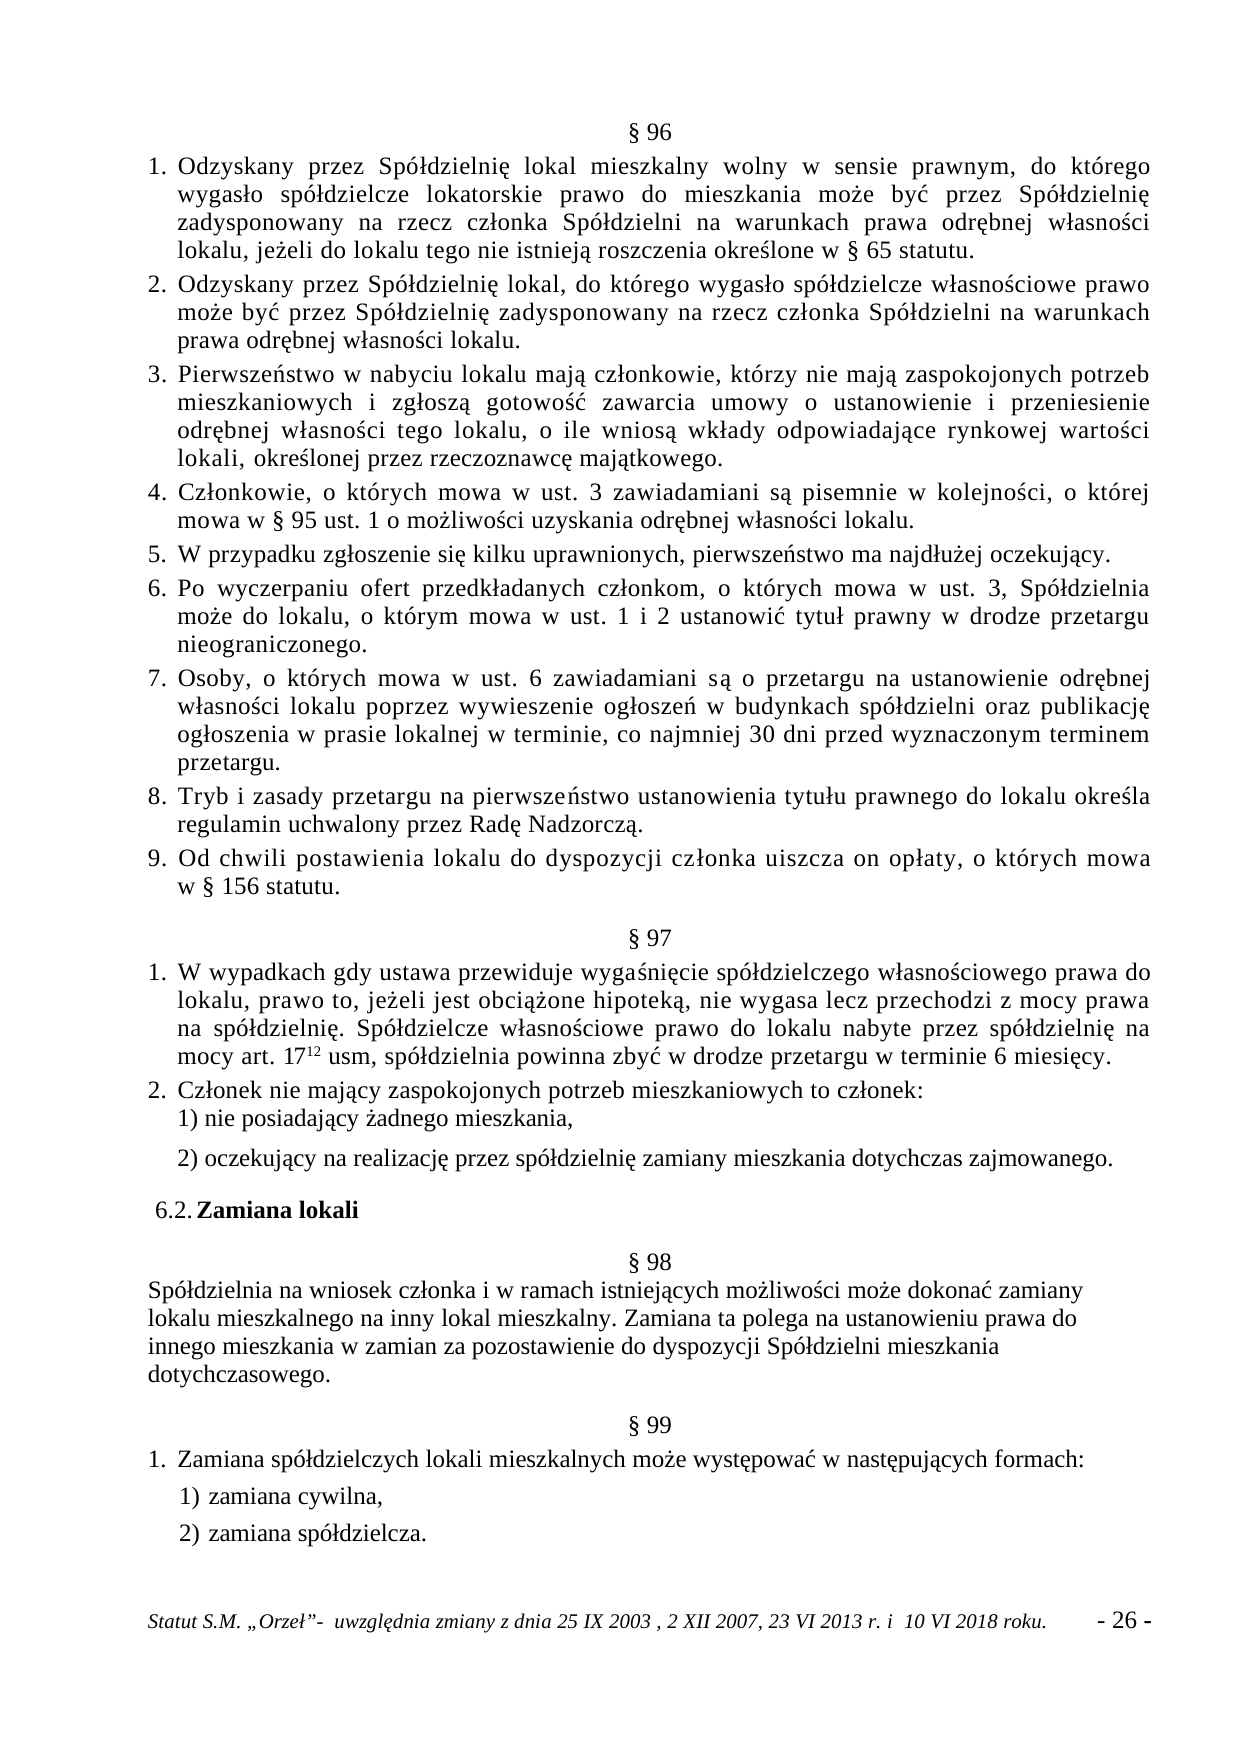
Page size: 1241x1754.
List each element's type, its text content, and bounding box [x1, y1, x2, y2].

list zamiana spółdzielcza. [146, 1516, 1152, 1547]
list W przypadku zgłoszenie się kilku uprawnionych, pierwszeństwo ma najdłużej oczekujący. [148, 540, 1152, 568]
list Członkowie, o których mowa w ust. 3 zawiadamiani są pisemnie w kolejności, o której mowa w § 95 ust. 1 o możliwości uzyskania odrębnej własności lokalu. [148, 478, 1152, 534]
list Po wyczerpaniu ofert przedkładanych członkom, o których mowa w ust. 3, Spółdzielnia może do lokalu, o którym mowa w ust. 1 i 2 ustanowić tytuł prawny w drodze przetargu nieograniczonego. [148, 574, 1152, 658]
list Członek nie mający zaspokojonych potrzeb mieszkaniowych to członek: [148, 1076, 1152, 1104]
list Pierwszeństwo w nabyciu lokalu mają członkowie, którzy nie mają zaspokojonych potrzeb mieszkaniowych i zgłoszą gotowość zawarcia umowy o ustanowienie i przeniesienie odrębnej własności tego lokalu, o ile wniosą wkłady odpowiadające rynkowej wartości lokali, określonej przez rzeczoznawcę majątkowego. [148, 360, 1152, 472]
list Zamiana lokali [155, 1196, 1152, 1224]
list Osoby, o których mowa w ust. 6 zawiadamiani są o przetargu na ustanowienie odrębnej własności lokalu poprzez wywieszenie ogłoszeń w budynkach spółdzielni oraz publikację ogłoszenia w prasie lokalnej w terminie, co najmniej 30 dni przed wyznaczonym terminem przetargu. [148, 664, 1152, 776]
list Odzyskany przez Spółdzielnię lokal mieszkalny wolny w sensie prawnym, do którego wygasło spółdzielcze lokatorskie prawo do mieszkania może być przez Spółdzielnię zadysponowany na rzecz członka Spółdzielni na warunkach prawa odrębnej własności lokalu, jeżeli do lokalu tego nie istnieją roszczenia określone w § 65 statutu. [148, 152, 1152, 264]
list W wypadkach gdy ustawa przewiduje wygaśnięcie spółdzielczego własnościowego prawa do lokalu, prawo to, jeżeli jest obciążone hipoteką, nie wygasa lecz przechodzi z mocy prawa na spółdzielnię. Spółdzielcze własnościowe prawo do lokalu nabyte przez spółdzielnię na mocy art. 1712 usm, spółdzielnia powinna zbyć w drodze przetargu w terminie 6 miesięcy. [148, 958, 1152, 1070]
list Odzyskany przez Spółdzielnię lokal, do którego wygasło spółdzielcze własnościowe prawo może być przez Spółdzielnię zadysponowany na rzecz członka Spółdzielni na warunkach prawa odrębnej własności lokalu. [148, 270, 1152, 354]
list Od chwili postawienia lokalu do dyspozycji członka uiszcza on opłaty, o których mowa w § 156 statutu. [148, 844, 1152, 900]
text § 98 [148, 1248, 1152, 1276]
text § 97 [148, 924, 1152, 952]
text 1) nie posiadający żadnego mieszkania, [177, 1104, 1152, 1132]
text § 99 [148, 1411, 1152, 1439]
list Zamiana spółdzielczych lokali mieszkalnych może występować w następujących formach: [148, 1445, 1152, 1473]
text Spółdzielnia na wniosek członka i w ramach istniejących możliwości może dokonać zamiany lokalu mieszkalnego na inny lokal mieszkalny. Zamiana ta polega na ustanowieniu prawa do innego mieszkania w zamian za pozostawienie do dyspozycji Spółdzielni mieszkania dotychczasowego. [148, 1276, 1152, 1388]
text 2) oczekujący na realizację przez spółdzielnię zamiany mieszkania dotychczas zajmowanego. [177, 1144, 1152, 1172]
list Tryb i zasady przetargu na pierwszeństwo ustanowienia tytułu prawnego do lokalu określa regulamin uchwalony przez Radę Nadzorczą. [148, 782, 1152, 838]
text § 96 [148, 118, 1152, 146]
list zamiana cywilna, [146, 1479, 1152, 1510]
